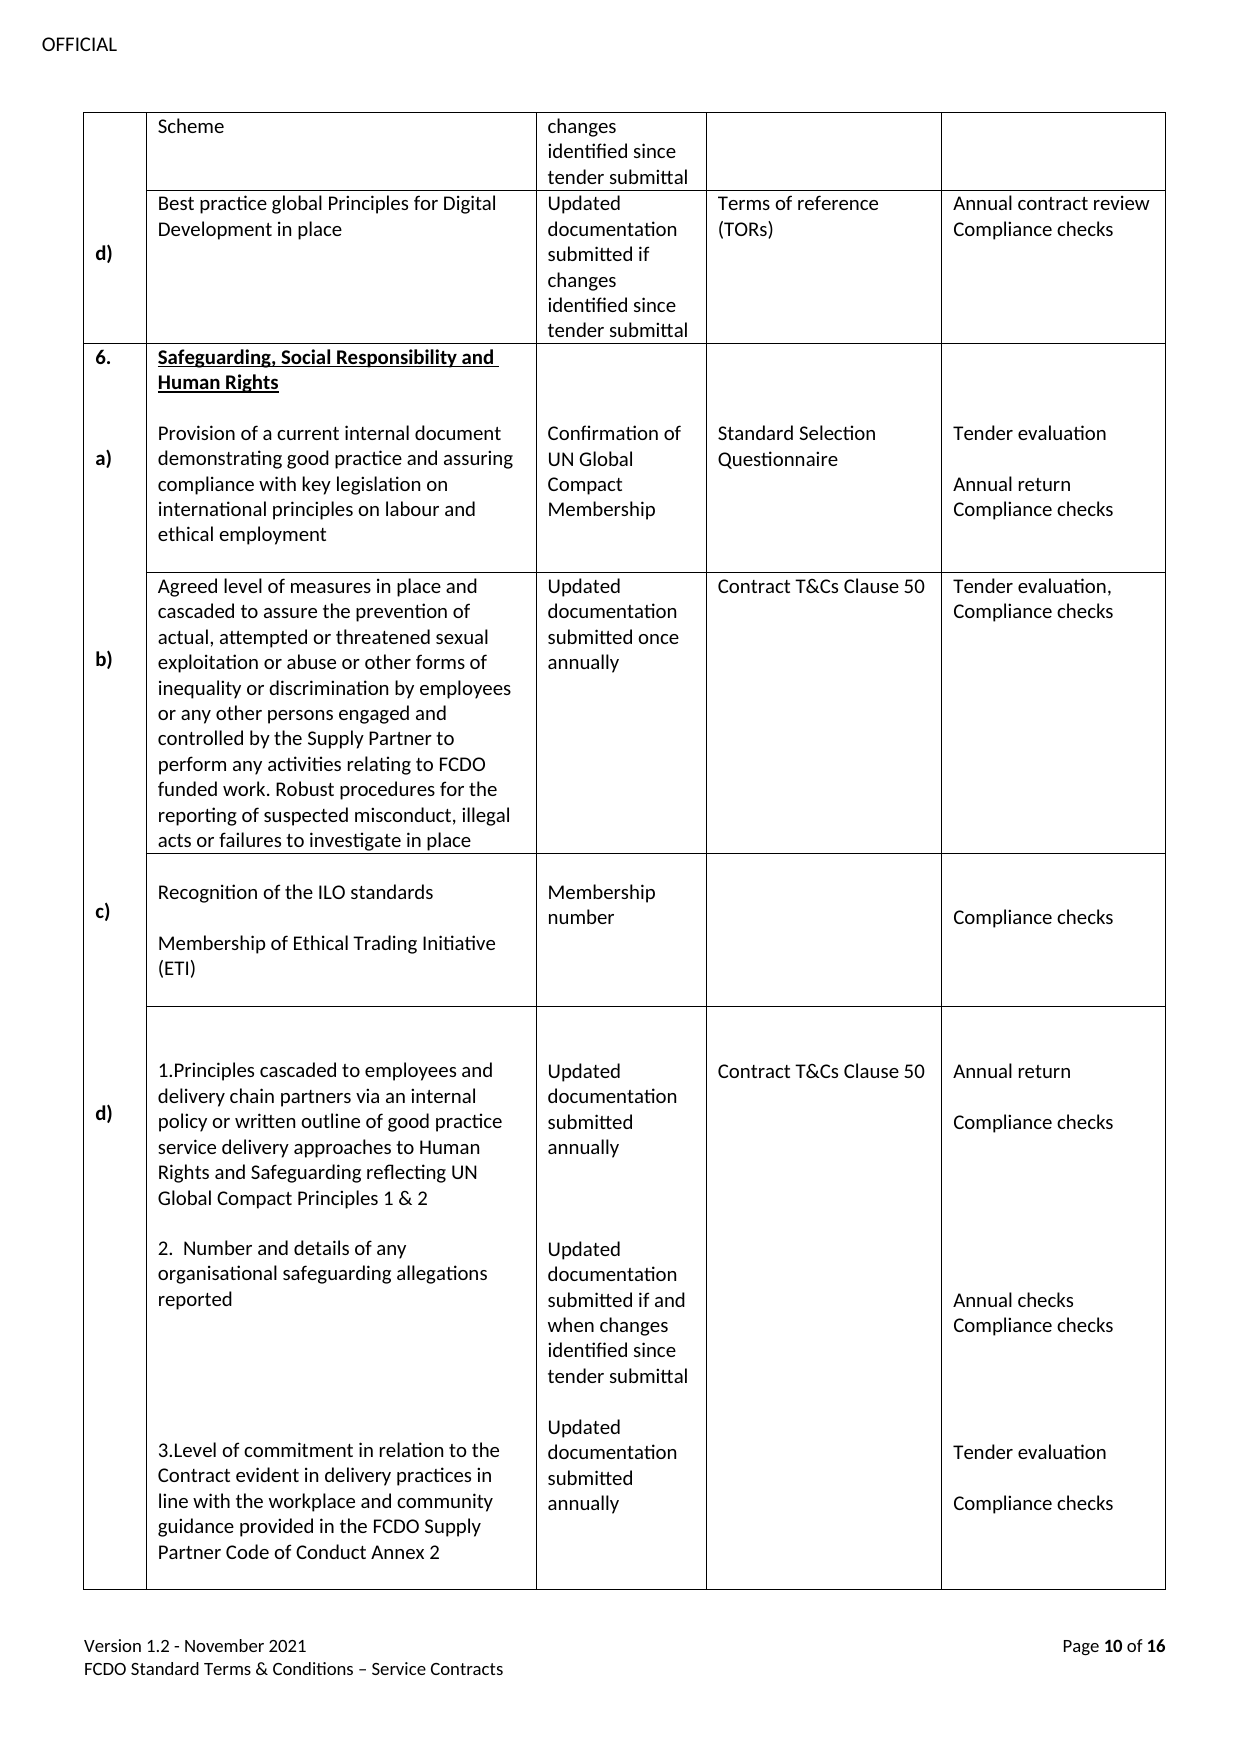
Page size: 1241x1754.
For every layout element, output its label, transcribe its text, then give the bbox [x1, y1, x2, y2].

table_cell Best practice global Principles for Digital Development in place [147, 191, 536, 343]
table_cell Terms of reference (TORs) [707, 191, 941, 343]
table_cell [707, 113, 941, 189]
table_cell Safeguarding, Social Responsibility and Human Rights Provision of a current internal document demonstrating good practice and assuring compliance with key legislation on international principles on labour and ethical employment [147, 344, 536, 572]
table_cell [707, 854, 941, 1006]
table_cell Scheme [147, 113, 536, 189]
table_cell Tender evaluation, Compliance checks [942, 573, 1165, 853]
table_cell Contract T&Cs Clause 50 [707, 1007, 941, 1589]
table_cell Agreed level of measures in place and cascaded to assure the prevention of actual, attempted or threatened sexual exploitation or abuse or other forms of inequality or discrimination by employees or any other persons engaged and controlled by the Supply Partner to perform any activities relating to FCDO funded work. Robust procedures for the reporting of suspected misconduct, illegal acts or failures to investigate in place [147, 573, 536, 853]
table_cell Recognition of the ILO standards Membership of Ethical Trading Initiative (ETI) [147, 854, 536, 1006]
table_cell 6. a) b) c) d) [84, 344, 146, 1589]
table_cell Updated documentation submitted if changes identified since tender submittal [537, 191, 706, 343]
table_cell Updated documentation submitted once annually [537, 573, 706, 853]
table_cell Confirmation of UN Global Compact Membership [537, 344, 706, 572]
table_cell Annual contract review Compliance checks [942, 191, 1165, 343]
table_cell Contract T&Cs Clause 50 [707, 573, 941, 853]
table_cell Compliance checks [942, 854, 1165, 1006]
table_cell [942, 113, 1165, 189]
table_cell Annual return Compliance checks Annual checks Compliance checks Tender evaluation Compliance checks [942, 1007, 1165, 1589]
table_cell Tender evaluation Annual return Compliance checks [942, 344, 1165, 572]
table_cell Updated documentation submitted annually Updated documentation submitted if and when changes identified since tender submittal Updated documentation submitted annually [537, 1007, 706, 1589]
table_cell d) [84, 113, 146, 343]
table_cell 1.Principles cascaded to employees and delivery chain partners via an internal policy or written outline of good practice service delivery approaches to Human Rights and Safeguarding reflecting UN Global Compact Principles 1 & 2 2. Number and details of any organisational safeguarding allegations reported 3.Level of commitment in relation to the Contract evident in delivery practices in line with the workplace and community guidance provided in the FCDO Supply Partner Code of Conduct Annex 2 [147, 1007, 536, 1589]
table_cell Membership number [537, 854, 706, 1006]
table_cell changes identified since tender submittal [537, 113, 706, 189]
table_cell Standard Selection Questionnaire [707, 344, 941, 572]
